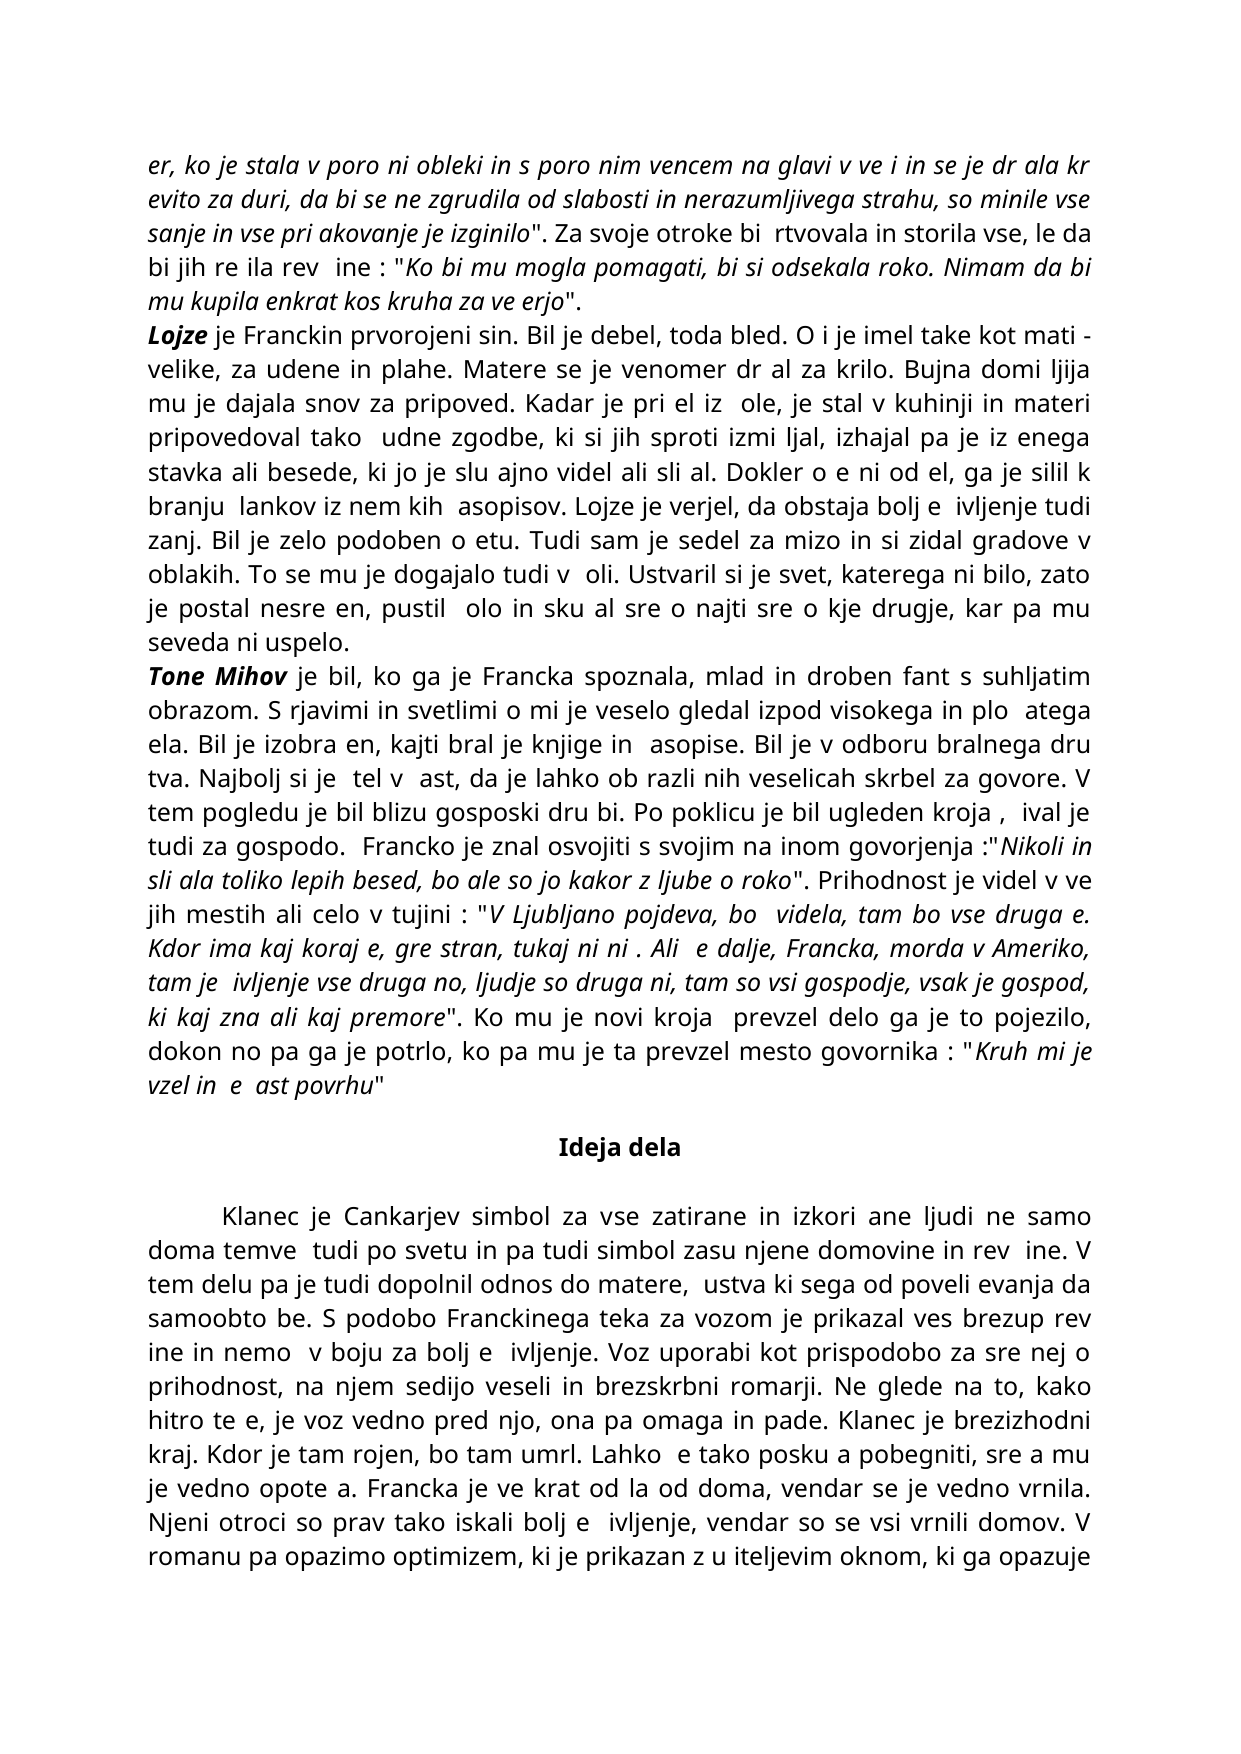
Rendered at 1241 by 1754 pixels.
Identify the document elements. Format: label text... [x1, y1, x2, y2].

text Lojze je Franckin prvorojeni sin. Bil je debel, toda bled. O i je imel take kot mati - velike, za udene in plahe. Matere se je venomer dr al za krilo. Bujna domi ljija mu je dajala snov za pripoved. Kadar je pri el iz ole, je stal v kuhinji in materi pripovedoval tako udne zgodbe, ki si jih sproti izmi ljal, izhajal pa je iz enega stavka ali besede, ki jo je slu ajno videl ali sli al. Dokler o e ni od el, ga je silil k branju lankov iz nem kih asopisov. Lojze je verjel, da obstaja bolj e ivljenje tudi zanj. Bil je zelo podoben o etu. Tudi sam je sedel za mizo in si zidal gradove v oblakih. To se mu je dogajalo tudi v oli. Ustvaril si je svet, katerega ni bilo, zato je postal nesre en, pustil olo in sku al sre o najti sre o kje drugje, kar pa mu seveda ni uspelo. [148, 318, 1093, 658]
text Klanec je Cankarjev simbol za vse zatirane in izkori ane ljudi ne samo doma temve tudi po svetu in pa tudi simbol zasu njene domovine in rev ine. V tem delu pa je tudi dopolnil odnos do matere, ustva ki sega od poveli evanja da samoobto be. S podobo Franckinega teka za vozom je prikazal ves brezup rev ine in nemo v boju za bolj e ivljenje. Voz uporabi kot prispodobo za sre nej o prihodnost, na njem sedijo veseli in brezskrbni romarji. Ne glede na to, kako hitro te e, je voz vedno pred njo, ona pa omaga in pade. Klanec je brezizhodni kraj. Kdor je tam rojen, bo tam umrl. Lahko e tako posku a pobegniti, sre a mu je vedno opote a. Francka je ve krat od la od doma, vendar se je vedno vrnila. Njeni otroci so prav tako iskali bolj e ivljenje, vendar so se vsi vrnili domov. V romanu pa opazimo optimizem, ki je prikazan z u iteljevim oknom, ki ga opazuje [148, 1198, 1093, 1573]
text er, ko je stala v poro ni obleki in s poro nim vencem na glavi v ve i in se je dr ala kr evito za duri, da bi se ne zgrudila od slabosti in nerazumljivega strahu, so minile vse sanje in vse pri akovanje je izginilo". Za svoje otroke bi rtvovala in storila vse, le da bi jih re ila rev ine : "Ko bi mu mogla pomagati, bi si odsekala roko. Nimam da bi mu kupila enkrat kos kruha za ve erjo". [148, 148, 1093, 318]
text Tone Mihov je bil, ko ga je Francka spoznala, mlad in droben fant s suhljatim obrazom. S rjavimi in svetlimi o mi je veselo gledal izpod visokega in plo atega ela. Bil je izobra en, kajti bral je knjige in asopise. Bil je v odboru bralnega dru tva. Najbolj si je tel v ast, da je lahko ob razli nih veselicah skrbel za govore. V tem pogledu je bil blizu gosposki dru bi. Po poklicu je bil ugleden kroja , ival je tudi za gospodo. Francko je znal osvojiti s svojim na inom govorjenja :"Nikoli in sli ala toliko lepih besed, bo ale so jo kakor z ljube o roko". Prihodnost je videl v ve jih mestih ali celo v tujini : "V Ljubljano pojdeva, bo videla, tam bo vse druga e. Kdor ima kaj koraj e, gre stran, tukaj ni ni . Ali e dalje, Francka, morda v Ameriko, tam je ivljenje vse druga no, ljudje so druga ni, tam so vsi gospodje, vsak je gospod, ki kaj zna ali kaj premore". Ko mu je novi kroja prevzel delo ga je to pojezilo, dokon no pa ga je potrlo, ko pa mu je ta prevzel mesto govornika : "Kruh mi je vzel in e ast povrhu" [148, 658, 1093, 1101]
text Ideja dela [148, 1130, 1093, 1164]
